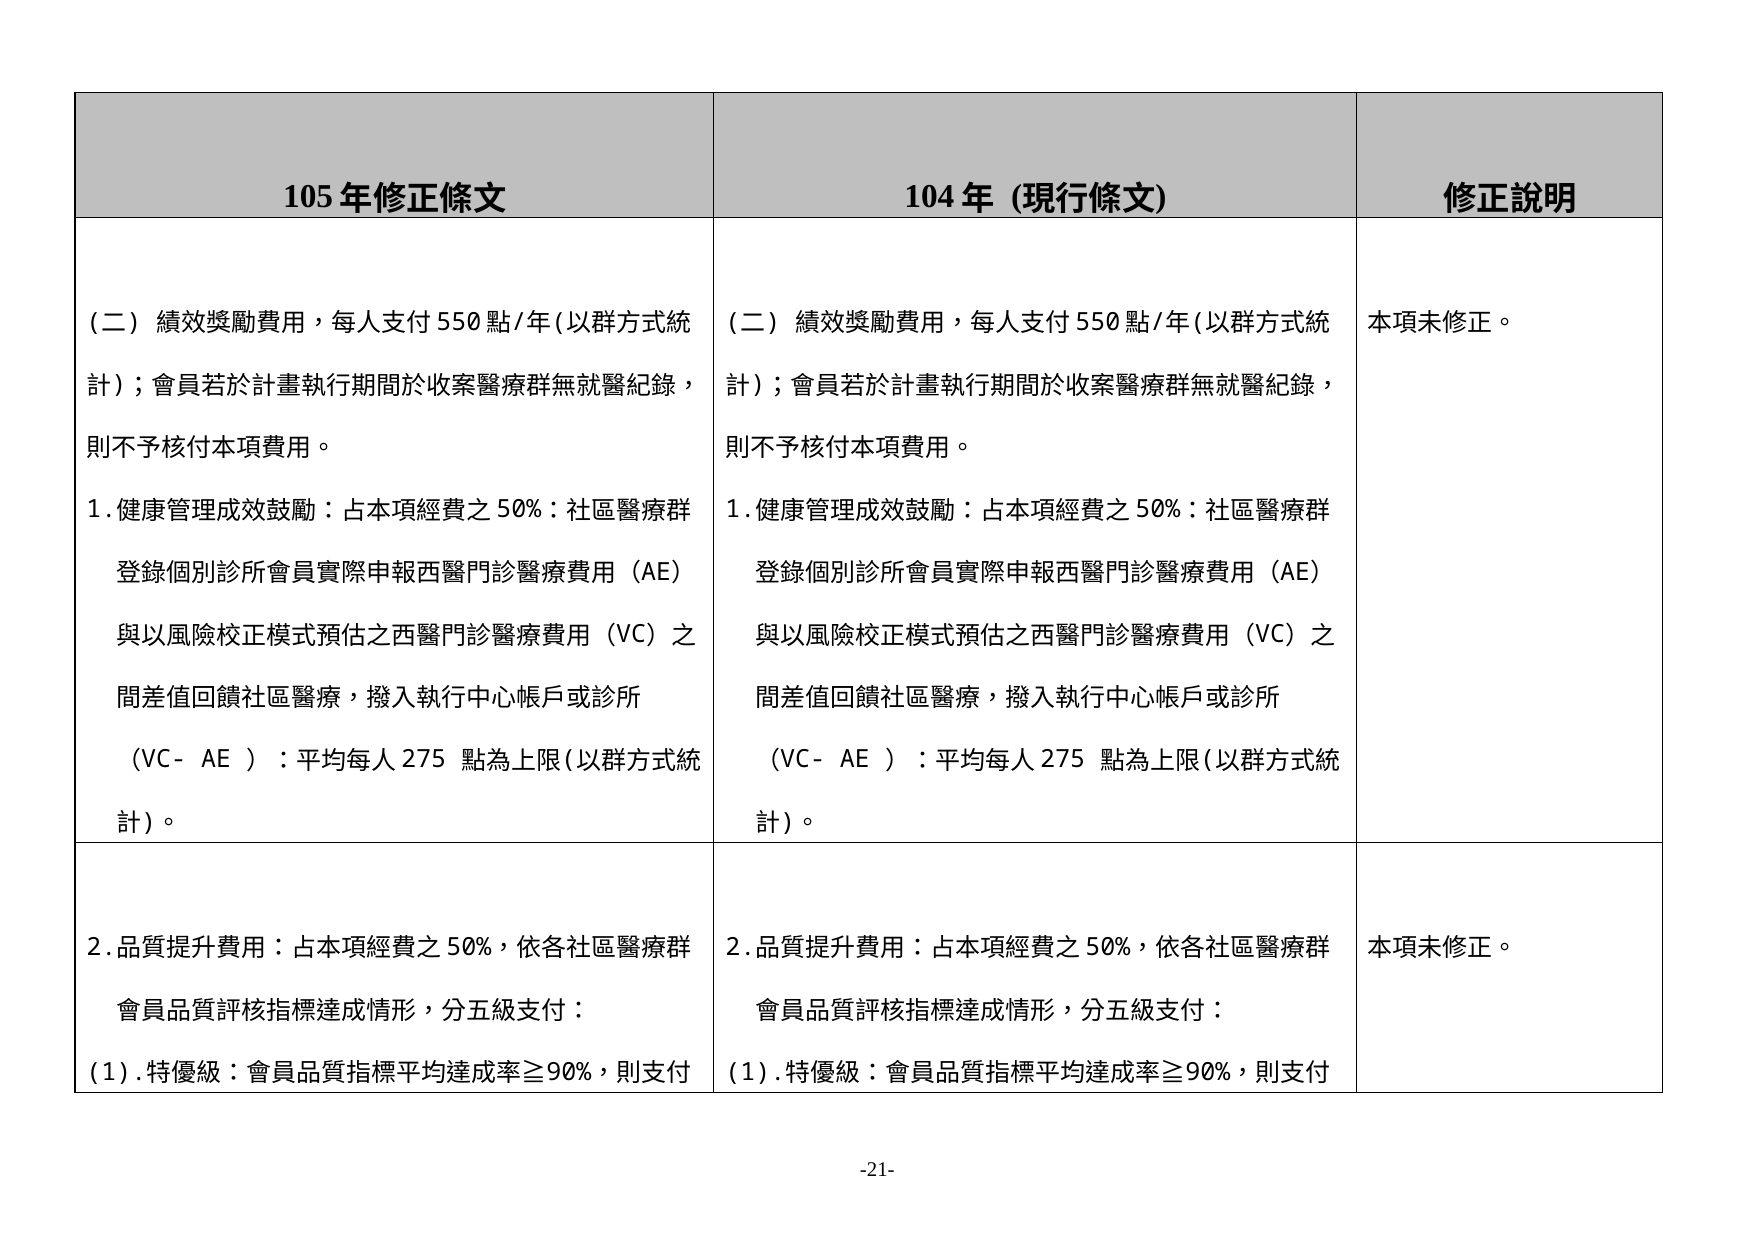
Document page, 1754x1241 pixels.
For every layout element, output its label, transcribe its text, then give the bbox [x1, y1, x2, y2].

table_cell 本項未修正。 [1357, 843, 1662, 1092]
table_cell (二) 績效獎勵費用，每人支付550點/年(以群方式統計)；會員若於計畫執行期間於收案醫療群無就醫紀錄，則不予核付本項費用。 1.健康管理成效鼓勵：占本項經費之50%：社區醫療群登錄個別診所會員實際申報西醫門診醫療費用（AE）與以風險校正模式預估之西醫門診醫療費用（VC）之間差值回饋社區醫療，撥入執行中心帳戶或診所（VC- AE ）：平均每人275 點為上限(以群方式統計)。 [714, 218, 1356, 842]
table_cell (二) 績效獎勵費用，每人支付550點/年(以群方式統計)；會員若於計畫執行期間於收案醫療群無就醫紀錄，則不予核付本項費用。 1.健康管理成效鼓勵：占本項經費之50%：社區醫療群登錄個別診所會員實際申報西醫門診醫療費用（AE）與以風險校正模式預估之西醫門診醫療費用（VC）之間差值回饋社區醫療，撥入執行中心帳戶或診所（VC- AE ）：平均每人275 點為上限(以群方式統計)。 [76, 218, 713, 842]
table_header 104年 (現行條文) [714, 93, 1356, 217]
table_cell 2.品質提升費用：占本項經費之50%，依各社區醫療群會員品質評核指標達成情形，分五級支付： (1).特優級：會員品質指標平均達成率≧90%，則支付 [714, 843, 1356, 1092]
table_header 修正說明 [1357, 93, 1662, 217]
table_cell 2.品質提升費用：占本項經費之50%，依各社區醫療群會員品質評核指標達成情形，分五級支付： (1).特優級：會員品質指標平均達成率≧90%，則支付 [76, 843, 713, 1092]
table_header 105年修正條文 [76, 93, 713, 217]
table_cell 本項未修正。 [1357, 218, 1662, 842]
